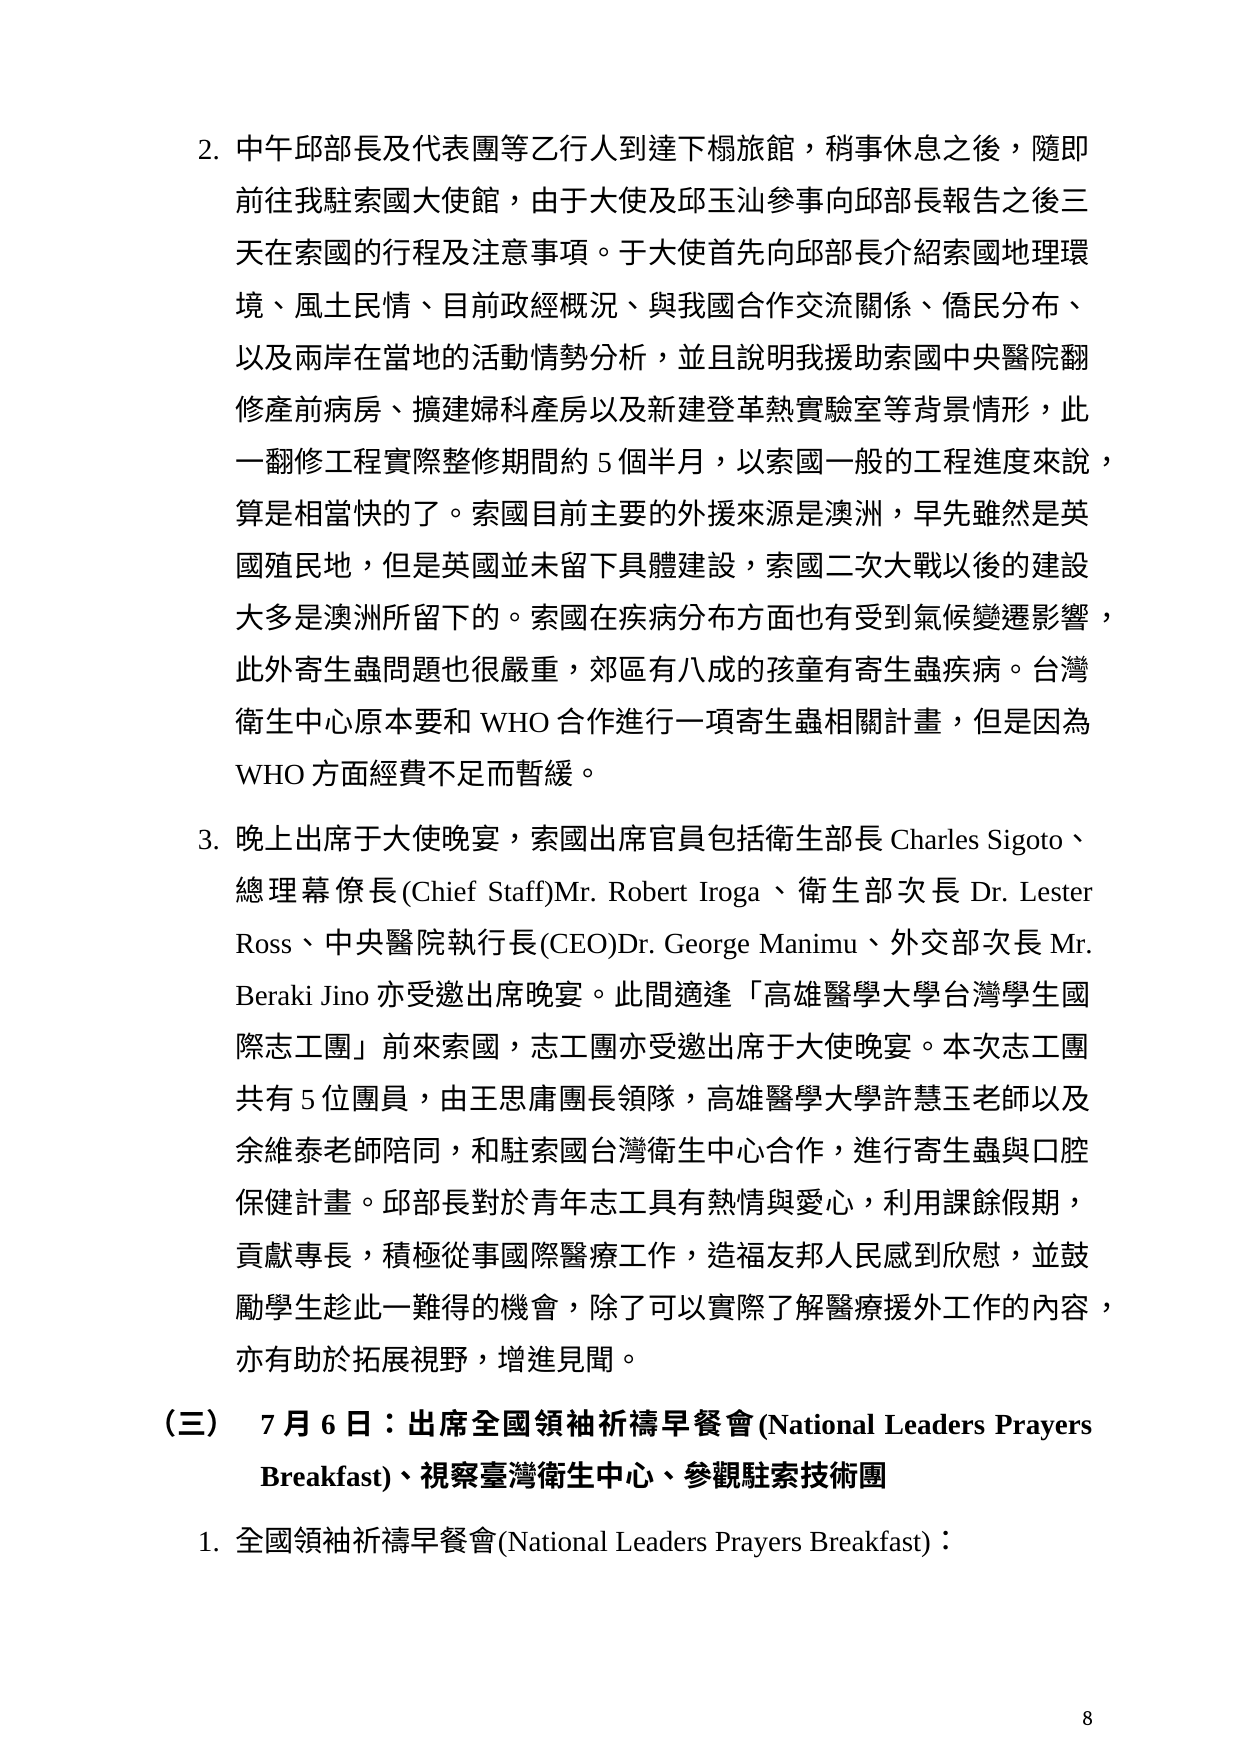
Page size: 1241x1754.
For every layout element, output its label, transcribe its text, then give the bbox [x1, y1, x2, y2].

list 中午邱部長及代表團等乙行人到達下榻旅館，稍事休息之後，隨即前往我駐索國大使館，由于大使及邱玉汕參事向邱部長報告之後三天在索國的行程及注意事項。于大使首先向邱部長介紹索國地理環境、風土民情、目前政經概況、與我國合作交流關係、僑民分布、以及兩岸在當地的活動情勢分析，並且說明我援助索國中央醫院翻修產前病房、擴建婦科產房以及新建登革熱實驗室等背景情形，此一翻修工程實際整修期間約5個半月，以索國一般的工程進度來說，算是相當快的了。索國目前主要的外援來源是澳洲，早先雖然是英國殖民地，但是英國並未留下具體建設，索國二次大戰以後的建設大多是澳洲所留下的。索國在疾病分布方面也有受到氣候變遷影響，此外寄生蟲問題也很嚴重，郊區有八成的孩童有寄生蟲疾病。台灣衛生中心原本要和WHO合作進行一項寄生蟲相關計畫，但是因為WHO方面經費不足而暫緩。 [198, 118, 1092, 795]
list 全國領袖祈禱早餐會(National Leaders Prayers Breakfast)： [198, 1510, 1092, 1562]
list 7月6日：出席全國領袖祈禱早餐會(National Leaders Prayers Breakfast)、視察臺灣衛生中心、參觀駐索技術團 [148, 1393, 1092, 1497]
list 晚上出席于大使晚宴，索國出席官員包括衛生部長Charles Sigoto、總理幕僚長(Chief Staff)Mr. Robert Iroga、衛生部次長Dr. Lester Ross、中央醫院執行長(CEO)Dr. George Manimu、外交部次長Mr. Beraki Jino亦受邀出席晚宴。此間適逢「高雄醫學大學台灣學生國際志工團」前來索國，志工團亦受邀出席于大使晚宴。本次志工團共有5位團員，由王思庸團長領隊，高雄醫學大學許慧玉老師以及余維泰老師陪同，和駐索國台灣衛生中心合作，進行寄生蟲與口腔保健計畫。邱部長對於青年志工具有熱情與愛心，利用課餘假期，貢獻專長，積極從事國際醫療工作，造福友邦人民感到欣慰，並鼓勵學生趁此一難得的機會，除了可以實際了解醫療援外工作的內容，亦有助於拓展視野，增進見聞。 [198, 808, 1092, 1381]
